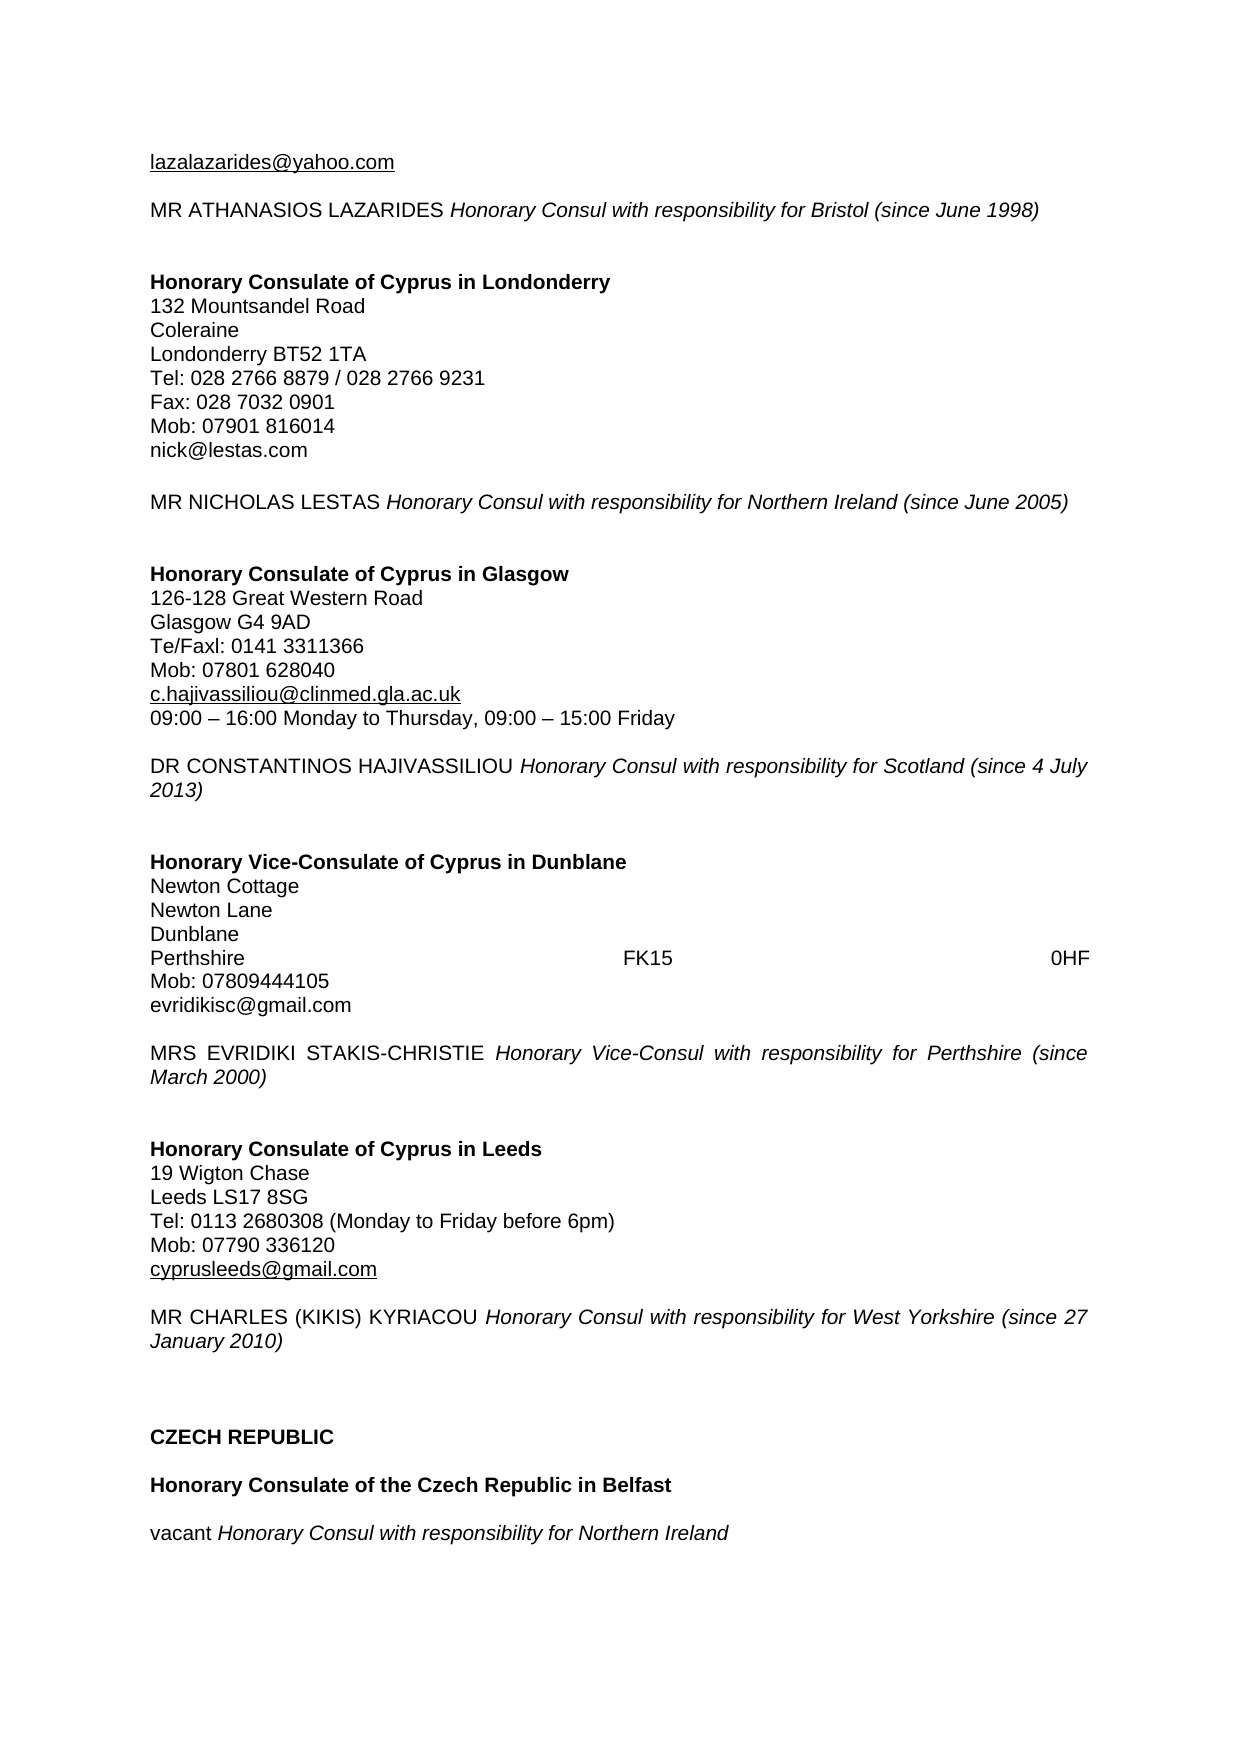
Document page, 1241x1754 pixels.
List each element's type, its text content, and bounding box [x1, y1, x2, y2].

text Coleraine [150, 318, 1090, 342]
text MR NICHOLAS LESTAS Honorary Consul with responsibility for Northern Ireland (since June 2005) [150, 490, 1090, 514]
text evridikisc@gmail.com [150, 993, 1090, 1017]
text MR CHARLES (KIKIS) KYRIACOU Honorary Consul with responsibility for West Yorkshire (since 27 January 2010) [150, 1305, 1090, 1353]
text Fax: 028 7032 0901 [150, 389, 1090, 413]
text c.hajivassiliou@clinmed.gla.ac.uk [150, 682, 1090, 706]
text 19 Wigton Chase [150, 1161, 1090, 1185]
text Newton Cottage [150, 873, 1090, 897]
text Mob: 07801 628040 [150, 658, 1090, 682]
text Londonderry BT52 1TA [150, 342, 1090, 366]
text DR CONSTANTINOS HAJIVASSILIOU Honorary Consul with responsibility for Scotland (since 4 July 2013) [150, 754, 1090, 802]
text Honorary Consulate of Cyprus in Leeds [150, 1137, 1090, 1161]
text lazalazarides@yahoo.com [150, 150, 1090, 174]
text Honorary Consulate of Cyprus in Londonderry [150, 270, 1090, 294]
text Mob: 07790 336120 [150, 1233, 1090, 1257]
text Dunblane [150, 921, 1090, 945]
text 132 Mountsandel Road [150, 294, 1090, 318]
text nick@lestas.com [150, 437, 1090, 461]
text 126-128 Great Western Road [150, 586, 1090, 610]
text Newton Lane [150, 897, 1090, 921]
text vacant Honorary Consul with responsibility for Northern Ireland [150, 1520, 1090, 1544]
text CZECH REPUBLIC [150, 1424, 1090, 1448]
text cyprusleeds@gmail.com [150, 1257, 1090, 1281]
text Perthshire FK15 0HF Mob: 07809444105 [150, 945, 1090, 993]
text Honorary Consulate of the Czech Republic in Belfast [150, 1472, 1090, 1496]
text Honorary Consulate of Cyprus in Glasgow [150, 562, 1090, 586]
text Tel: 028 2766 8879 / 028 2766 9231 [150, 366, 1090, 389]
text Leeds LS17 8SG [150, 1185, 1090, 1209]
text MR ATHANASIOS LAZARIDES Honorary Consul with responsibility for Bristol (since June 1998) [150, 198, 1090, 222]
text Tel: 0113 2680308 (Monday to Friday before 6pm) [150, 1209, 1090, 1233]
text Honorary Vice-Consulate of Cyprus in Dunblane [150, 849, 1090, 873]
text Mob: 07901 816014 [150, 413, 1090, 437]
text Te/Faxl: 0141 3311366 [150, 634, 1090, 658]
text MRS EVRIDIKI STAKIS-CHRISTIE Honorary Vice-Consul with responsibility for Perthshire (since March 2000) [150, 1041, 1090, 1089]
text Glasgow G4 9AD [150, 610, 1090, 634]
text 09:00 – 16:00 Monday to Thursday, 09:00 – 15:00 Friday [150, 706, 1090, 730]
